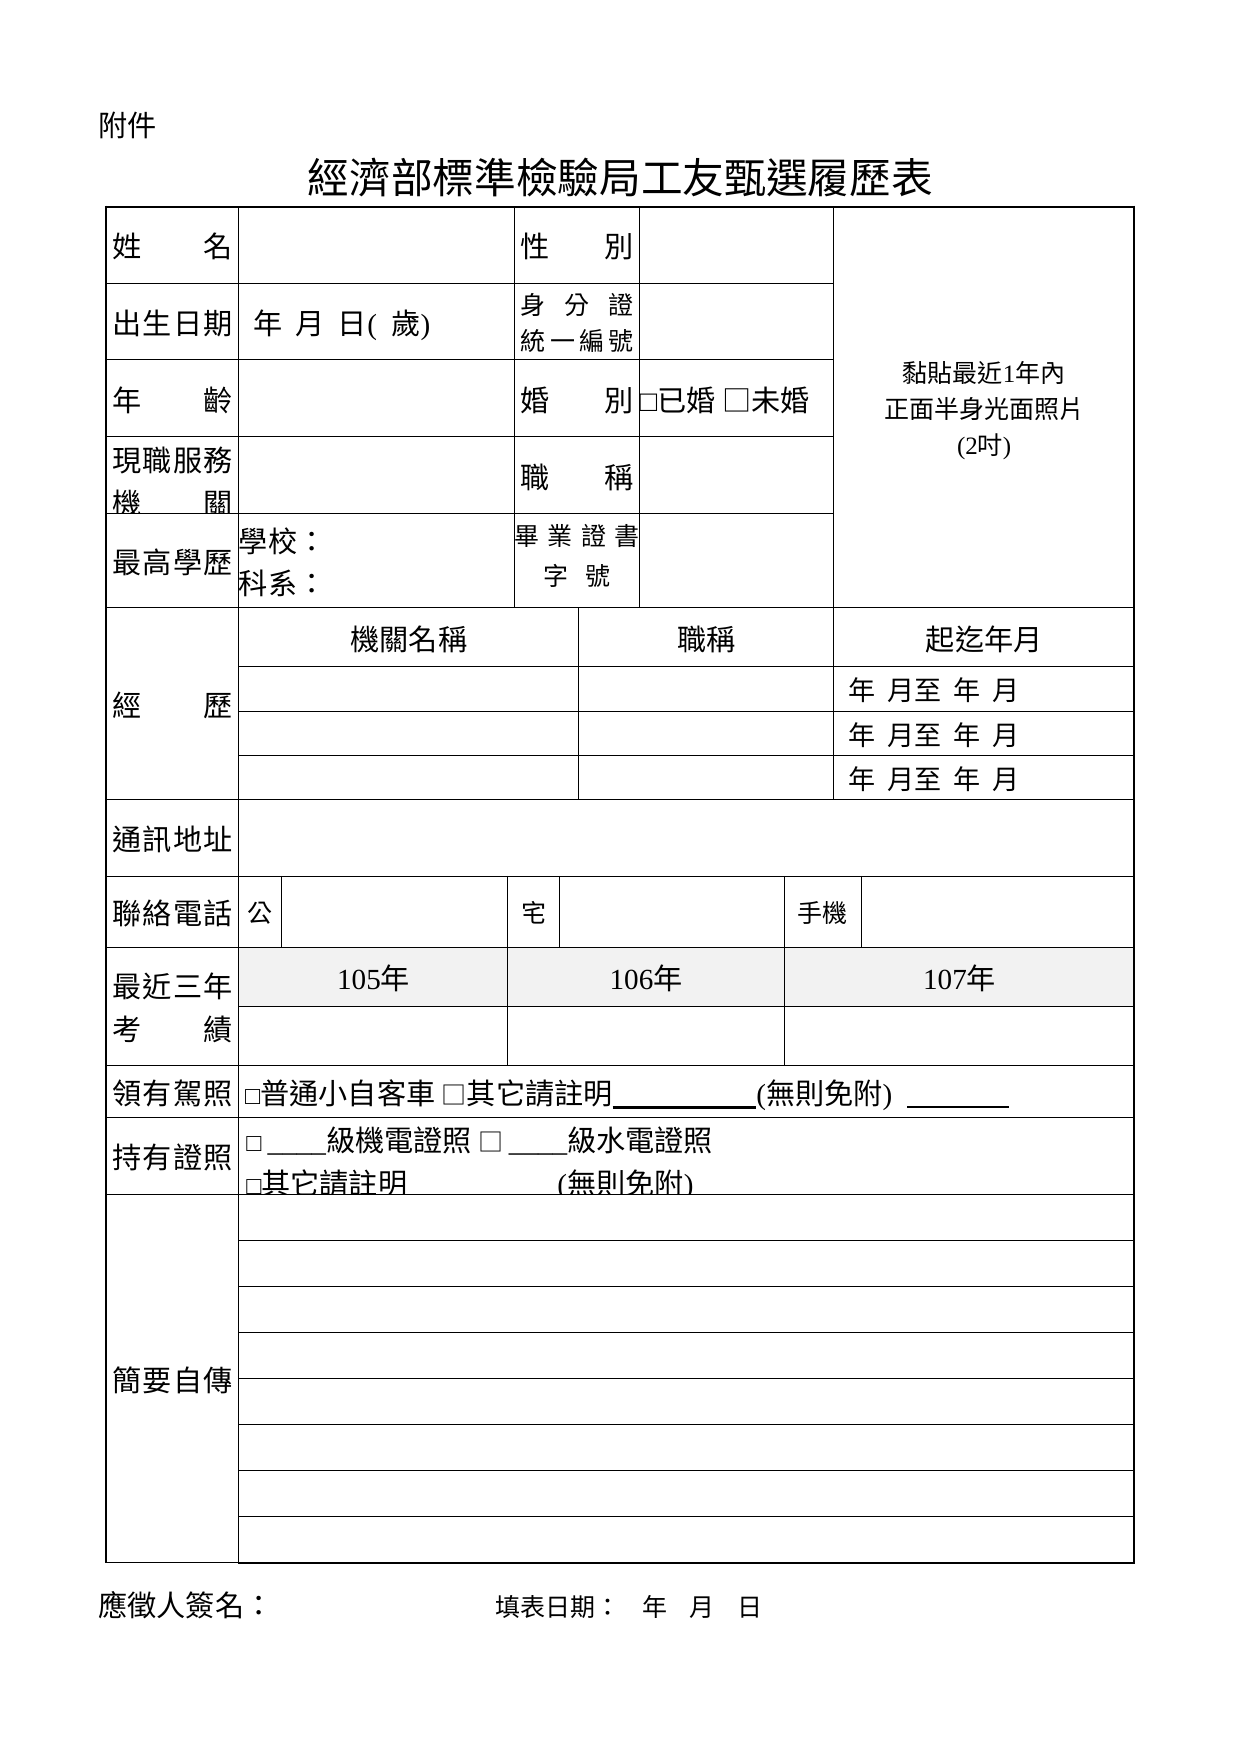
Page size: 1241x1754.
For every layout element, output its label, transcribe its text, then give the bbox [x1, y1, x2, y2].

table_cell 持有證照 [107, 1118, 238, 1194]
table_cell [862, 877, 1133, 947]
table_cell [640, 514, 833, 607]
table_cell [239, 1379, 1133, 1424]
table_cell [239, 1007, 507, 1065]
table_cell [239, 1425, 1133, 1470]
table_cell 簡要自傳 [107, 1195, 238, 1562]
table_cell [508, 1007, 784, 1065]
table_cell 106年 [508, 948, 784, 1006]
table_cell 107年 [785, 948, 1133, 1006]
table_cell [282, 877, 507, 947]
table_cell 出生日期 [107, 284, 238, 359]
table_cell 最近三年 考績 [107, 948, 238, 1065]
table_header 黏貼最近1年內 正面半身光面照片 (2吋) [834, 208, 1133, 607]
table_cell [640, 284, 833, 359]
table_header 姓名 [107, 208, 238, 282]
table_cell 身分證 統一編號 [515, 284, 639, 359]
table_cell 職稱 [515, 437, 639, 513]
table_cell □ ____級機電證照 □ ____級水電證照 □其它請註明 (無則免附) [239, 1118, 1133, 1194]
table_header [640, 208, 833, 282]
table_cell 通訊地址 [107, 800, 238, 876]
table_cell [239, 1517, 1133, 1562]
table_cell 經歷 [107, 608, 238, 799]
table_cell 手機 [785, 877, 861, 947]
table_cell 學校： 科系： [239, 514, 514, 607]
table_cell [239, 667, 578, 711]
table_cell 現職服務機關 [107, 437, 238, 513]
table_cell □普通小自客車 □其它請註明 (無則免附) [239, 1066, 1133, 1117]
table_cell 公 [239, 877, 281, 947]
text 應徵人簽名： 填表日期： 年 月 日 [98, 1564, 1142, 1643]
table_cell 105年 [239, 948, 507, 1006]
table_cell 年 月 日( 歲) [239, 284, 514, 359]
table_cell 職稱 [579, 608, 833, 666]
table_cell [560, 877, 784, 947]
table_cell 年 月至 年 月 [834, 756, 1133, 799]
table_cell 畢業證書 字 號 [515, 514, 639, 607]
table_cell [785, 1007, 1133, 1065]
table_cell 起迄年月 [834, 608, 1133, 666]
text 經濟部標準檢驗局工友甄選履歷表 [98, 145, 1142, 206]
table_cell □已婚 □未婚 [640, 360, 833, 436]
table_cell 聯絡電話 [107, 877, 238, 947]
table_cell [239, 1195, 1133, 1240]
table_cell 領有駕照 [107, 1066, 238, 1117]
table_cell 年齡 [107, 360, 238, 436]
table_cell 年 月至 年 月 [834, 712, 1133, 755]
table_cell [239, 437, 514, 513]
table_cell [239, 756, 578, 799]
table_cell [239, 360, 514, 436]
table_cell [239, 712, 578, 755]
table_cell [239, 800, 1133, 876]
table_cell [640, 437, 833, 513]
table_cell 最高學歷 [107, 514, 238, 607]
table_cell 婚別 [515, 360, 639, 436]
table_cell [239, 1471, 1133, 1516]
table_cell [579, 756, 833, 799]
table_cell 年 月至 年 月 [834, 667, 1133, 711]
table_header [239, 208, 514, 282]
table_cell [579, 667, 833, 711]
table_cell 機關名稱 [239, 608, 578, 666]
table_cell [239, 1287, 1133, 1332]
table_cell [239, 1241, 1133, 1286]
table_header 性別 [515, 208, 639, 282]
table_cell [579, 712, 833, 755]
table_cell [239, 1333, 1133, 1378]
text 附件 [98, 103, 1142, 145]
table_cell 宅 [508, 877, 559, 947]
